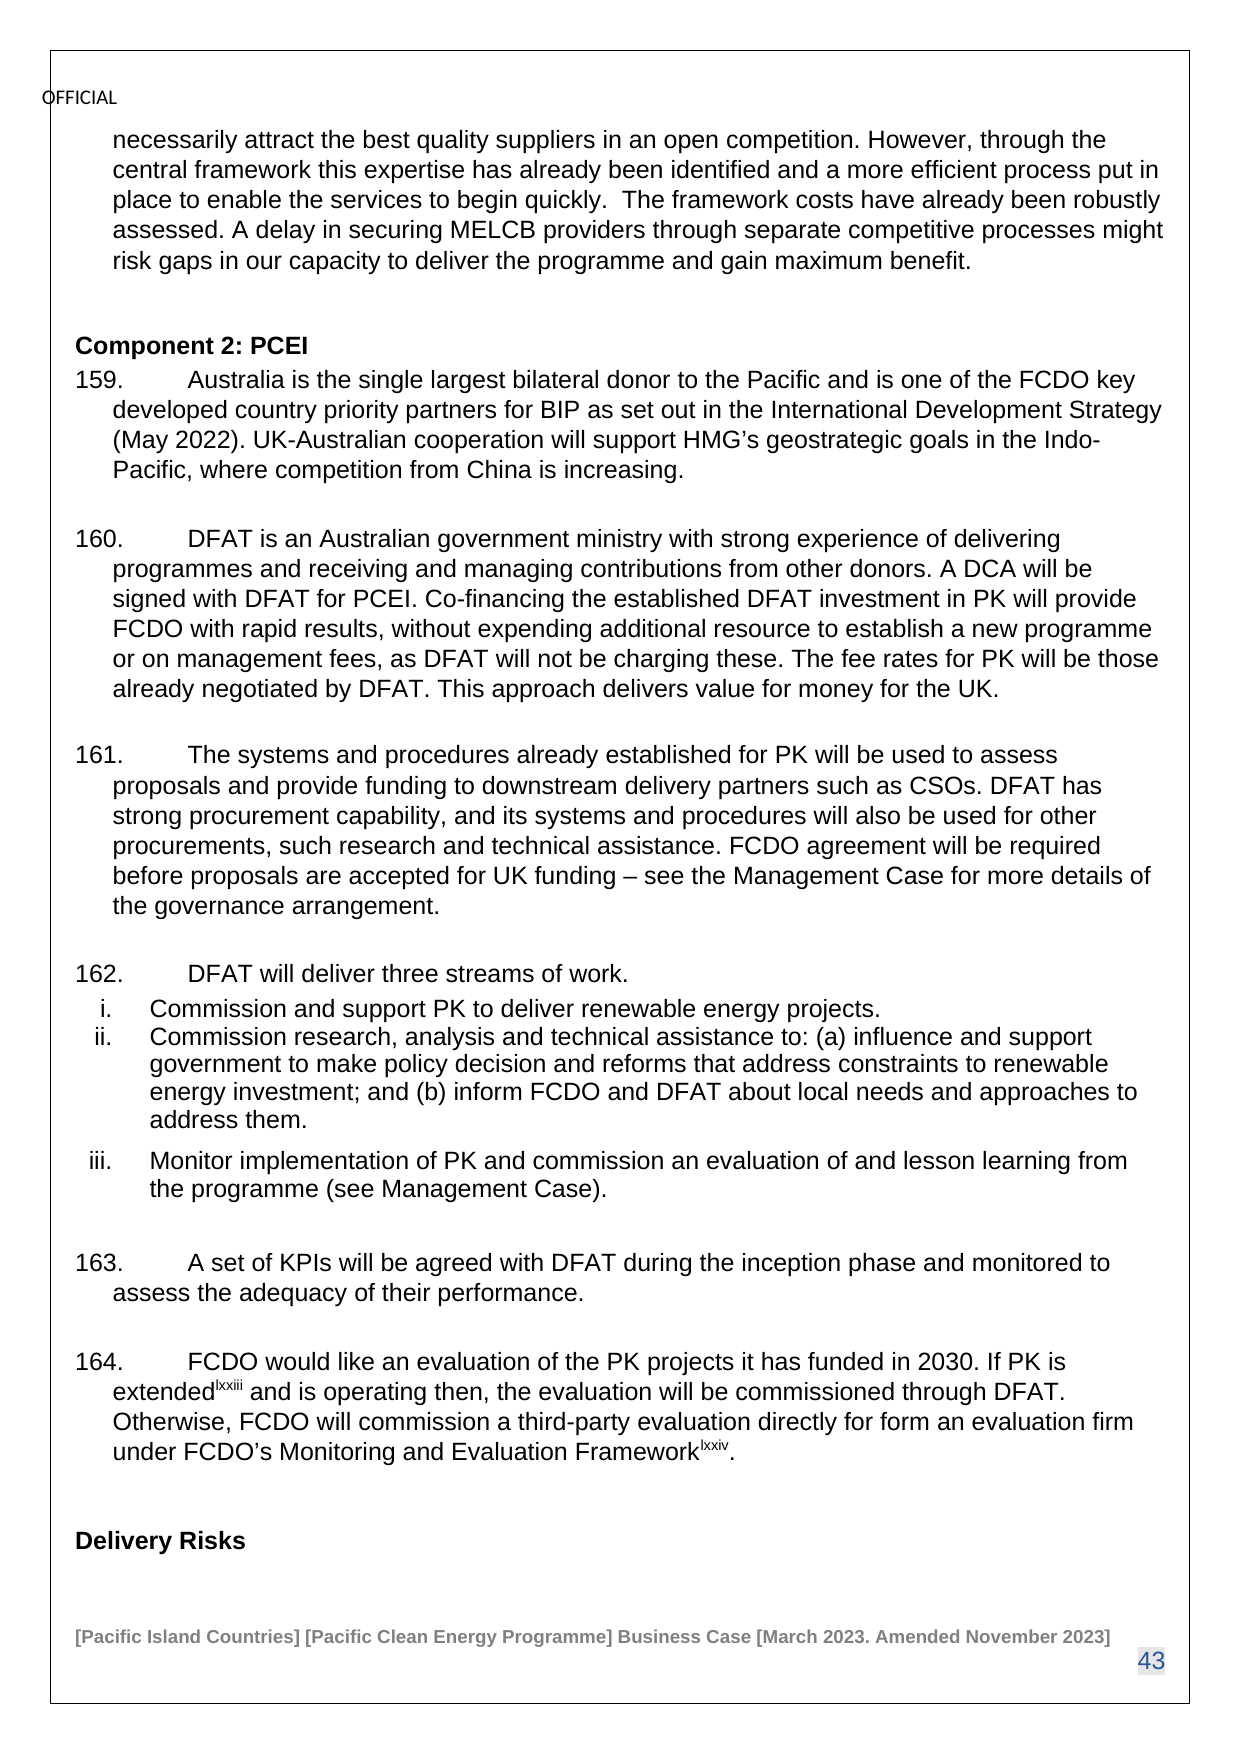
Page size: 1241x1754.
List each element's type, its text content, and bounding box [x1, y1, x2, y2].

text Delivery Risks [75, 1527, 1165, 1555]
list Australia is the single largest bilateral donor to the Pacific and is one of the FCDO key developed country priority partners for BIP as set out in the International Development Strategy (May 2022). UK-Australian cooperation will support HMG’s geostrategic goals in the Indo-Pacific, where competition from China is increasing. [75, 366, 1165, 484]
list Monitor implementation of PK and commission an evaluation of and lesson learning from the programme (see Management Case). [112, 1146, 1165, 1202]
list DFAT is an Australian government ministry with strong experience of delivering programmes and receiving and managing contributions from other donors. A DCA will be signed with DFAT for PCEI. Co-financing the established DFAT investment in PK will provide FCDO with rapid results, without expending additional resource to establish a new programme or on management fees, as DFAT will not be charging these. The fee rates for PK will be those already negotiated by DFAT. This approach delivers value for money for the UK. [75, 524, 1165, 703]
text Component 2: PCEI [75, 332, 1165, 360]
list MELCB. The drawdown frameworks are established to offer good value for money by pre-identifying suppliers with the capability and geographic coverage to deliver UK priorities and programming. Standalone contracts with a MEL firm and capacity building providers would be relatively small value (no more than £1 million in total over almost 7 years) so might not necessarily attract the best quality suppliers in an open competition. However, through the central framework this expertise has already been identified and a more efficient process put in place to enable the services to begin quickly. The framework costs have already been robustly assessed. A delay in securing MELCB providers through separate competitive processes might risk gaps in our capacity to deliver the programme and gain maximum benefit. [75, 126, 1165, 274]
list FCDO would like an evaluation of the PK projects it has funded in 2030. If PK is extended and is operating then, the evaluation will be commissioned through DFAT. Otherwise, FCDO will commission a third-party evaluation directly for form an evaluation firm under FCDO’s Monitoring and Evaluation Framework. [75, 1347, 1165, 1466]
list Commission research, analysis and technical assistance to: (a) influence and support government to make policy decision and reforms that address constraints to renewable energy investment; and (b) inform FCDO and DFAT about local needs and approaches to address them. [112, 1022, 1165, 1134]
list DFAT will deliver three streams of work. [75, 960, 1165, 988]
list Commission and support PK to deliver renewable energy projects. [112, 994, 1165, 1022]
list A set of KPIs will be agreed with DFAT during the inception phase and monitored to assess the adequacy of their performance. [75, 1249, 1165, 1307]
list The systems and procedures already established for PK will be used to assess proposals and provide funding to downstream delivery partners such as CSOs. DFAT has strong procurement capability, and its systems and procedures will also be used for other procurements, such research and technical assistance. FCDO agreement will be required before proposals are accepted for UK funding – see the Management Case for more details of the governance arrangement. [75, 741, 1165, 920]
